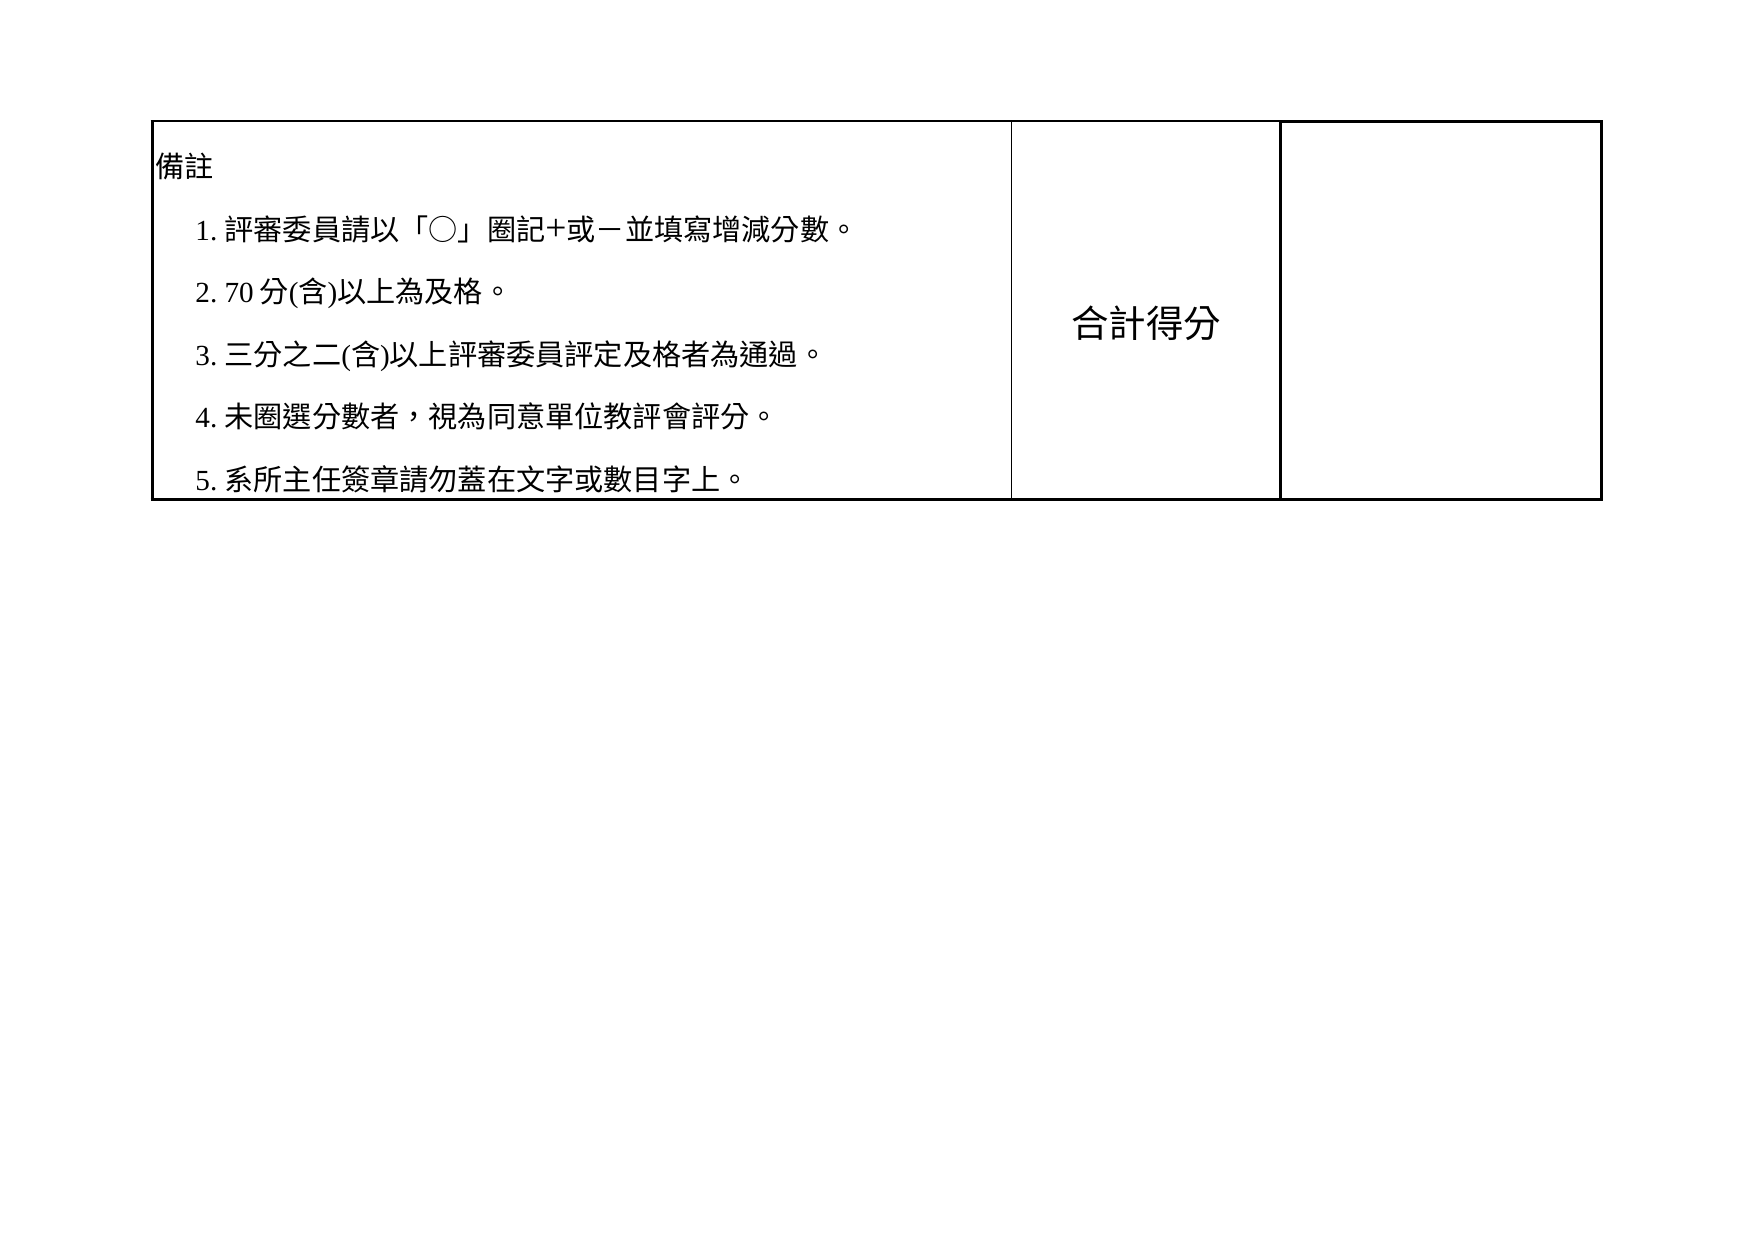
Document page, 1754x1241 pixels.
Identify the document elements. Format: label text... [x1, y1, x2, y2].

table_cell [1282, 123, 1600, 498]
table_cell 合計得分 [1012, 122, 1279, 498]
table_cell 備註 評審委員請以「○」圈記+或－並填寫增減分數。 70分(含)以上為及格。 三分之二(含)以上評審委員評定及格者為通過。 未圈選分數者，視為同意單位教評會評分。 系所主任簽章請勿蓋在文字或數目字上。 [154, 122, 1011, 498]
